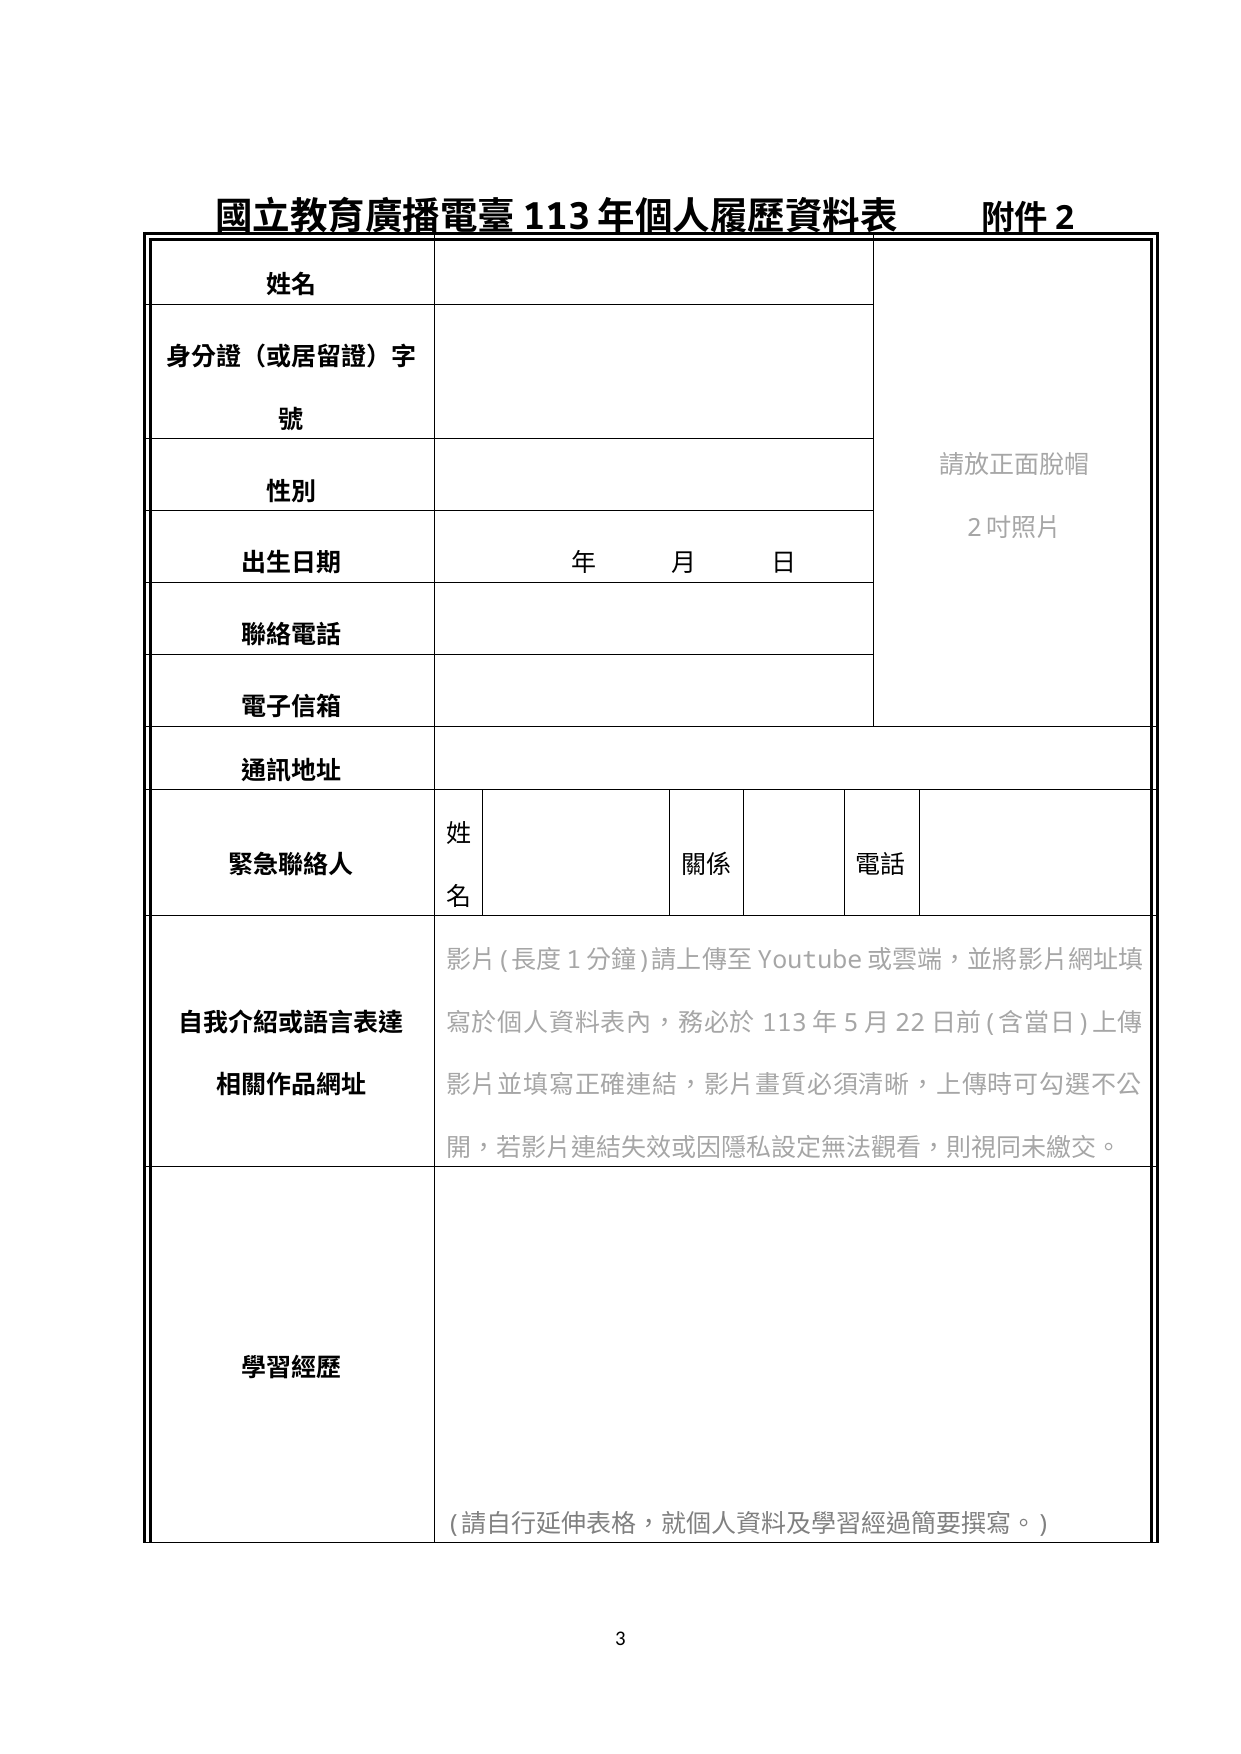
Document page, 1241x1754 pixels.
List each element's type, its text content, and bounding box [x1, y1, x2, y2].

table_cell 聯絡電話 [152, 583, 434, 654]
table_cell [435, 305, 873, 438]
table_cell 電話 [845, 790, 919, 915]
table_cell 身分證（或居留證）字號 [152, 305, 434, 438]
table_header [435, 241, 873, 304]
table_cell 自我介紹或語言表達 相關作品網址 [152, 916, 434, 1166]
table_cell 性別 [152, 439, 434, 510]
table_cell 學習經歷 [152, 1167, 434, 1542]
table_cell 電子信箱 [152, 655, 434, 726]
table_cell [483, 790, 669, 915]
table_cell 影片(長度1分鐘)請上傳至Youtube或雲端，並將影片網址填寫於個人資料表內，務必於113年5月22日前(含當日)上傳影片並填寫正確連結，影片畫質必須清晰，上傳時可勾選不公開，若影片連結失效或因隱私設定無法觀看，則視同未繳交。 [435, 916, 1150, 1166]
table_cell [744, 790, 844, 915]
table_cell [435, 655, 873, 726]
table_header 姓名 [148, 235, 434, 304]
table_cell [920, 790, 1150, 915]
table_cell 通訊地址 [152, 727, 434, 789]
table_cell 緊急聯絡人 [152, 790, 434, 915]
table_cell 關係 [670, 790, 743, 915]
table_cell 姓名 [435, 790, 482, 915]
table_cell 年 月 日 [435, 511, 873, 582]
table_cell [435, 439, 873, 510]
table_cell 出生日期 [152, 511, 434, 582]
table_cell [435, 727, 1150, 789]
table_cell [435, 583, 873, 654]
text 國立教育廣播電臺113年個人履歷資料表 附件2 [148, 169, 1092, 232]
table_header 請放正面脫帽 2吋照片 [874, 235, 1154, 726]
table_cell (請自行延伸表格，就個人資料及學習經過簡要撰寫。) [435, 1167, 1150, 1542]
